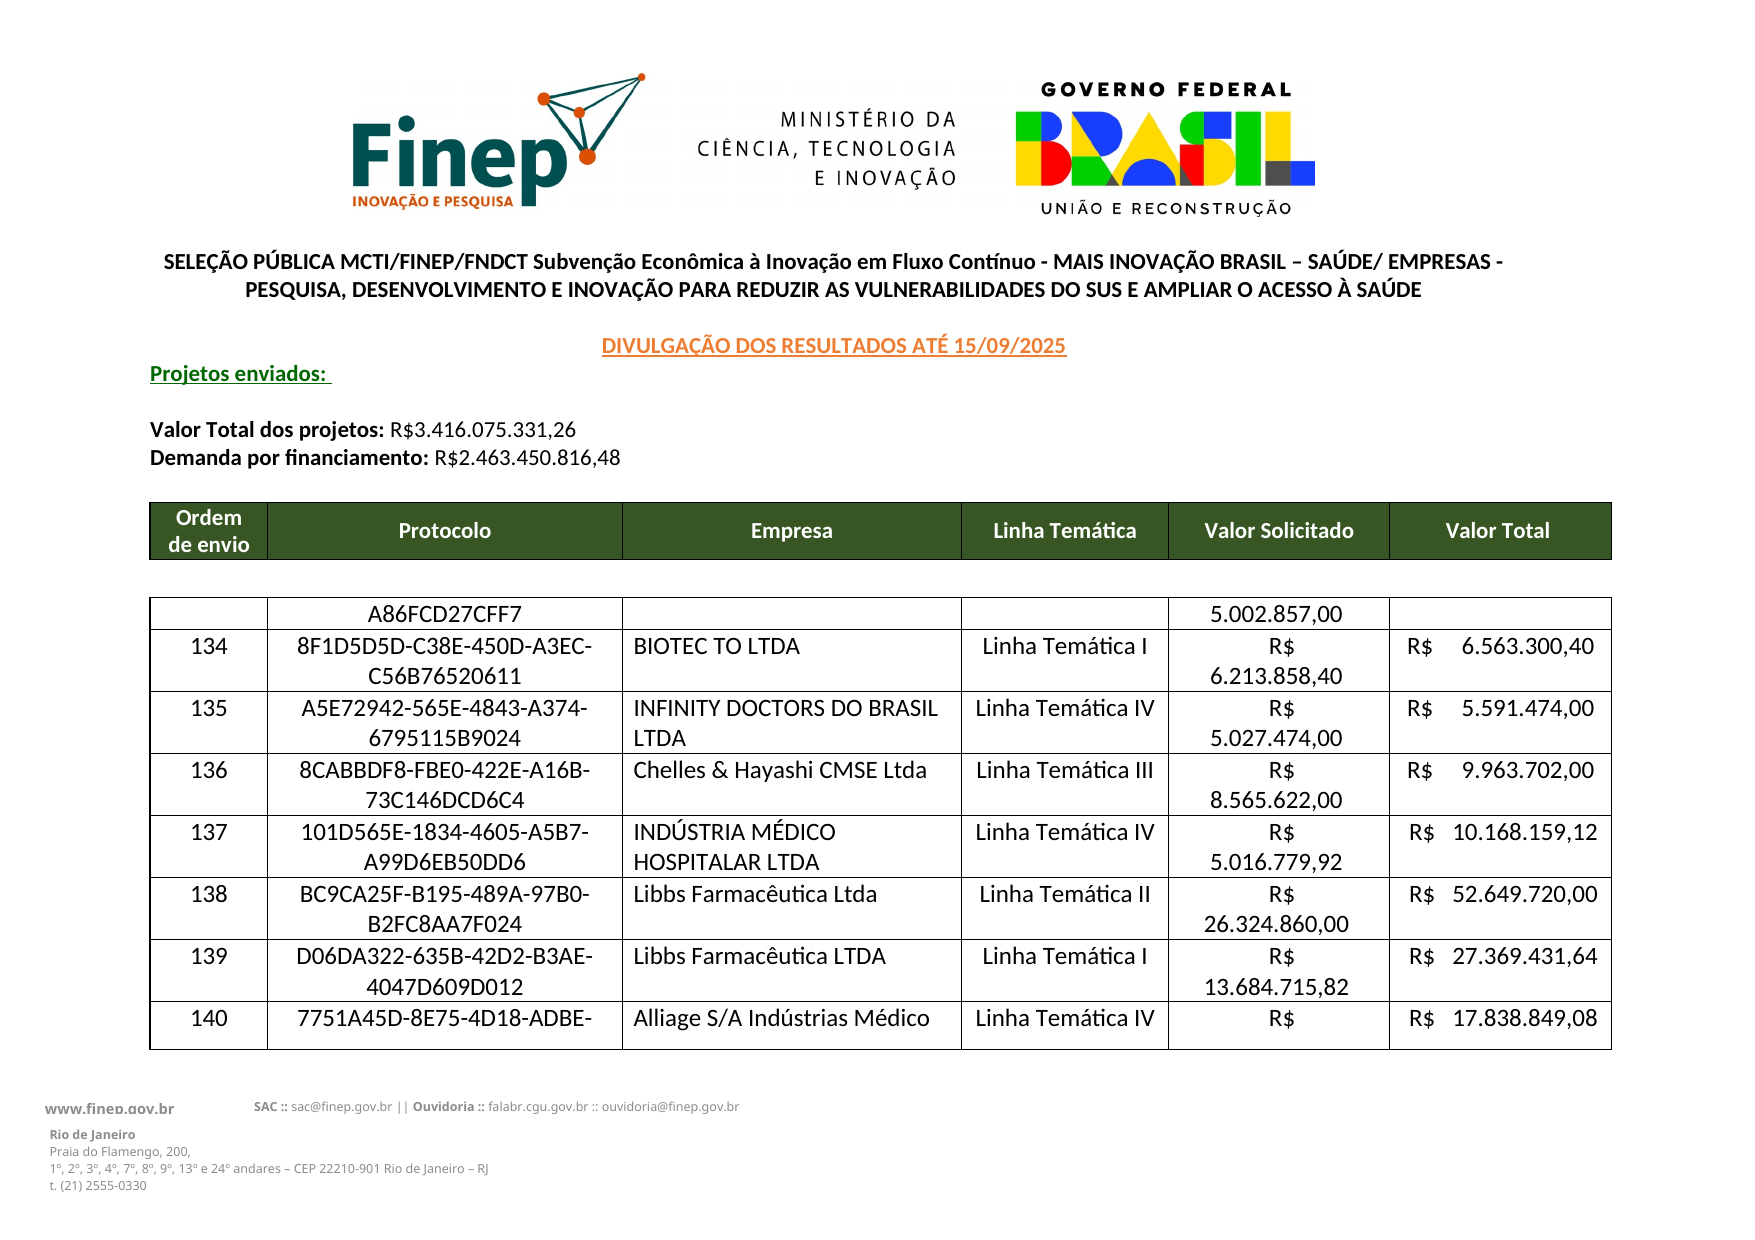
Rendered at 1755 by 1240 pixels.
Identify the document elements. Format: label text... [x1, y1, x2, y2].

table_cell R$ 17.838.849,08 [1390, 1002, 1611, 1049]
table_cell Linha Temática IV [962, 1002, 1168, 1049]
table_cell 138 [151, 878, 267, 939]
table_cell D06DA322-635B-42D2-B3AE-4047D609D012 [268, 940, 622, 1001]
table_cell R$ 6.563.300,40 [1390, 630, 1611, 691]
table_cell 5.002.857,00 [1169, 598, 1389, 629]
table_cell 135 [151, 692, 267, 753]
table_cell Linha Temática III [962, 754, 1168, 815]
table_cell [151, 598, 267, 629]
table_cell Linha Temática II [962, 878, 1168, 939]
table_cell A5E72942-565E-4843-A374-6795115B9024 [268, 692, 622, 753]
table_cell BC9CA25F-B195-489A-97B0-B2FC8AA7F024 [268, 878, 622, 939]
table_cell Linha Temática IV [962, 692, 1168, 753]
table_cell R$ 6.213.858,40 [1169, 630, 1389, 691]
table_cell R$ 27.369.431,64 [1390, 940, 1611, 1001]
table_cell BIOTEC TO LTDA [623, 630, 961, 691]
table_cell 140 [151, 1002, 267, 1049]
table_cell 134 [151, 630, 267, 691]
table_cell Linha Temática I [962, 630, 1168, 691]
table_cell 7751A45D-8E75-4D18-ADBE- [268, 1002, 622, 1049]
table_cell INFINITY DOCTORS DO BRASIL LTDA [623, 692, 961, 753]
table_cell R$ 5.016.779,92 [1169, 816, 1389, 877]
table_cell 8F1D5D5D-C38E-450D-A3EC-C56B76520611 [268, 630, 622, 691]
table_cell 137 [151, 816, 267, 877]
table_cell 139 [151, 940, 267, 1001]
table_cell R$ 9.963.702,00 [1390, 754, 1611, 815]
table_cell R$ 10.168.159,12 [1390, 816, 1611, 877]
table_cell INDÚSTRIA MÉDICO HOSPITALAR LTDA [623, 816, 961, 877]
table_cell A86FCD27CFF7 [268, 598, 622, 629]
table_cell R$ 26.324.860,00 [1169, 878, 1389, 939]
table_cell R$ 8.565.622,00 [1169, 754, 1389, 815]
table_cell [1390, 598, 1611, 629]
table_cell Libbs Farmacêutica Ltda [623, 878, 961, 939]
table_cell 8CABBDF8-FBE0-422E-A16B-73C146DCD6C4 [268, 754, 622, 815]
table_cell 101D565E-1834-4605-A5B7-A99D6EB50DD6 [268, 816, 622, 877]
table_cell R$ 5.591.474,00 [1390, 692, 1611, 753]
table_cell Chelles & Hayashi CMSE Ltda [623, 754, 961, 815]
table_cell [623, 598, 961, 629]
table_cell [962, 598, 1168, 629]
table_cell R$ [1169, 1002, 1389, 1049]
table_cell Libbs Farmacêutica LTDA [623, 940, 961, 1001]
table_cell Linha Temática IV [962, 816, 1168, 877]
table_cell Linha Temática I [962, 940, 1168, 1001]
table_cell R$ 5.027.474,00 [1169, 692, 1389, 753]
table_cell R$ 13.684.715,82 [1169, 940, 1389, 1001]
table_cell Alliage S/A Indústrias Médico [623, 1002, 961, 1049]
table_cell R$ 52.649.720,00 [1390, 878, 1611, 939]
table_cell 136 [151, 754, 267, 815]
